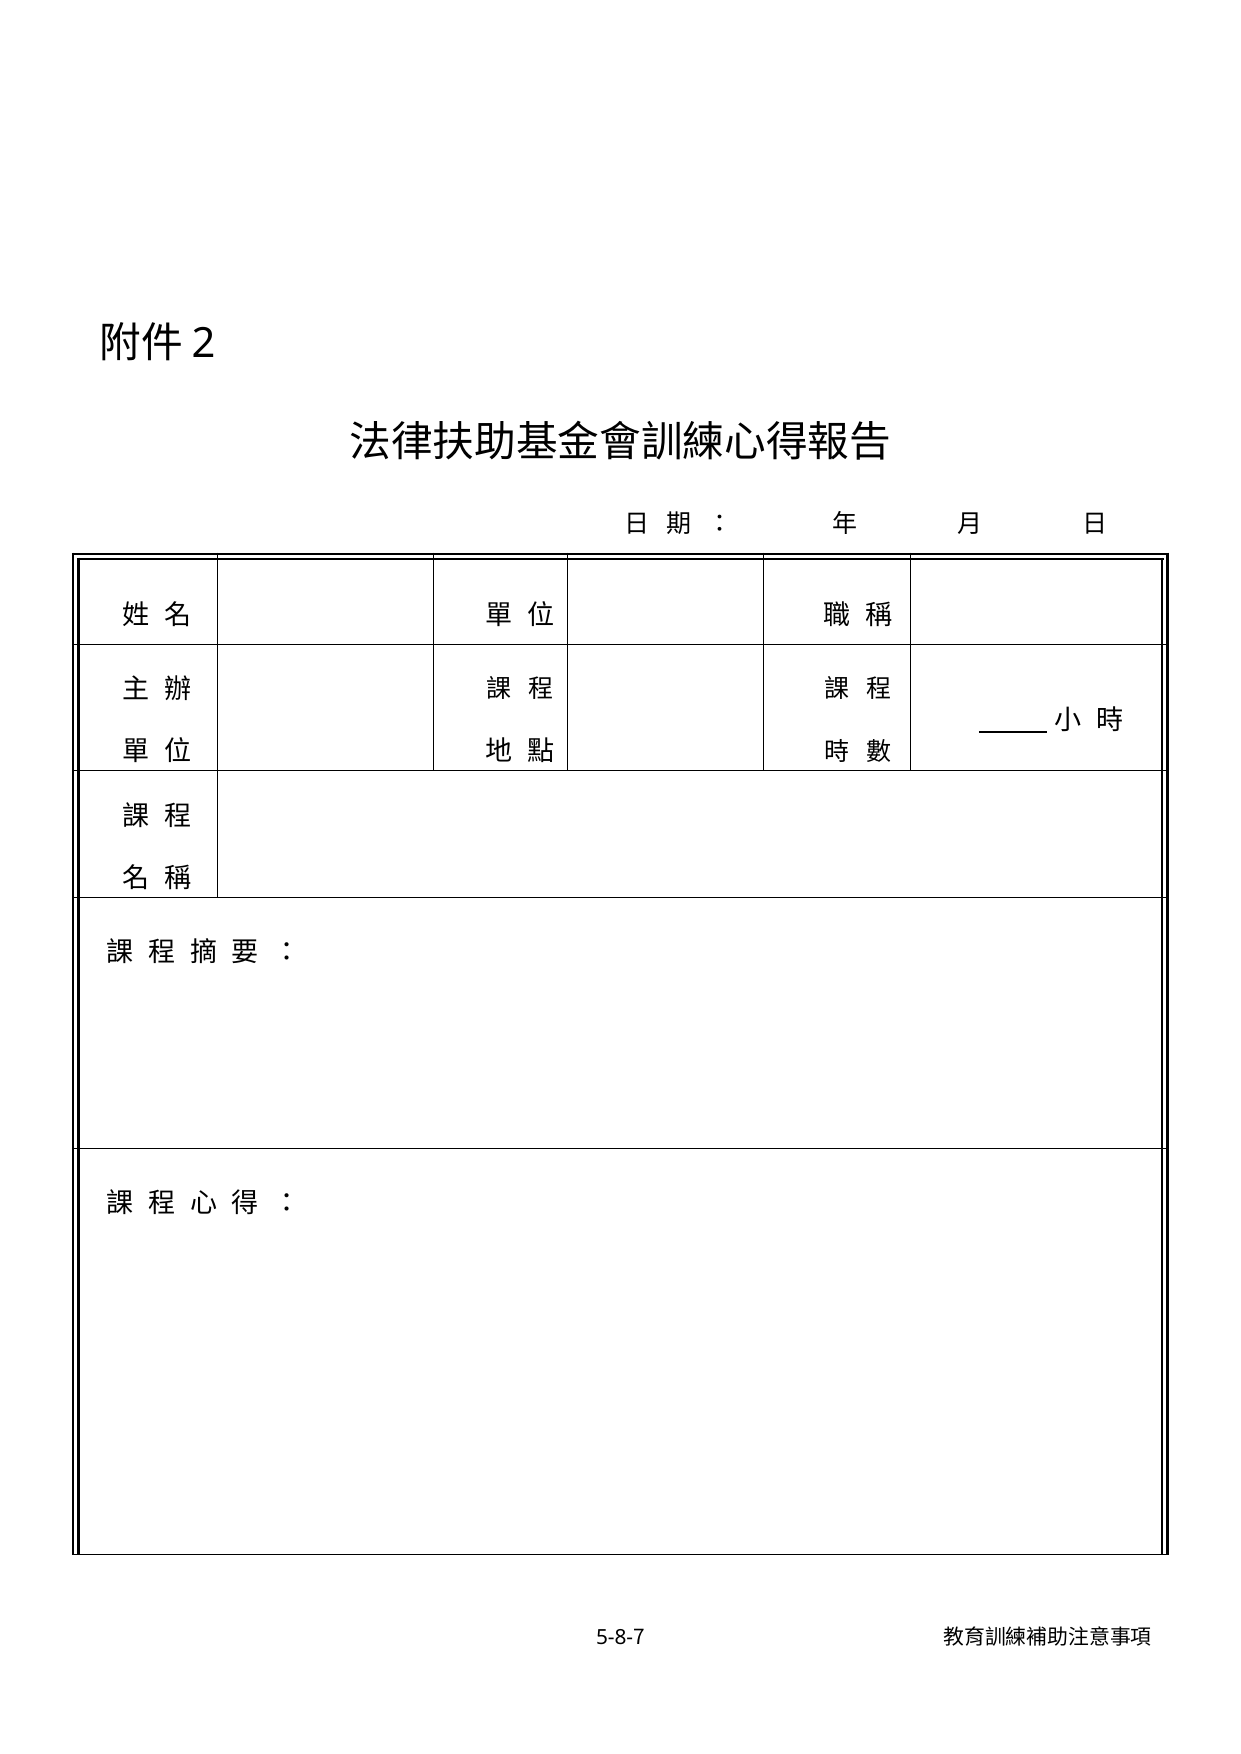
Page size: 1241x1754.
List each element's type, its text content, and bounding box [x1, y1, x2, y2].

table_header [911, 555, 1165, 643]
table_cell 小時 [911, 645, 1161, 770]
text 日期： 年 月 日 [99, 479, 1116, 542]
table_header 職稱 [764, 560, 910, 643]
table_cell 課程時數 [764, 645, 910, 770]
table_cell [218, 771, 1161, 897]
table_header [218, 560, 433, 643]
text 法律扶助基金會訓練心得報告 [99, 396, 1141, 459]
table_header [568, 560, 763, 643]
table_cell [218, 645, 433, 770]
text 附件2 [99, 261, 1141, 386]
table_cell 課程名稱 [80, 771, 217, 897]
table_cell 課程地點 [434, 645, 567, 770]
table_cell 課程心得： [80, 1149, 1161, 1554]
table_header [911, 560, 1161, 643]
table_header 姓名 [80, 560, 217, 643]
table_cell [568, 645, 763, 770]
table_header 單位 [434, 560, 567, 643]
table_cell 主辦單位 [80, 645, 217, 770]
table_cell 課程摘要： [80, 898, 1161, 1148]
